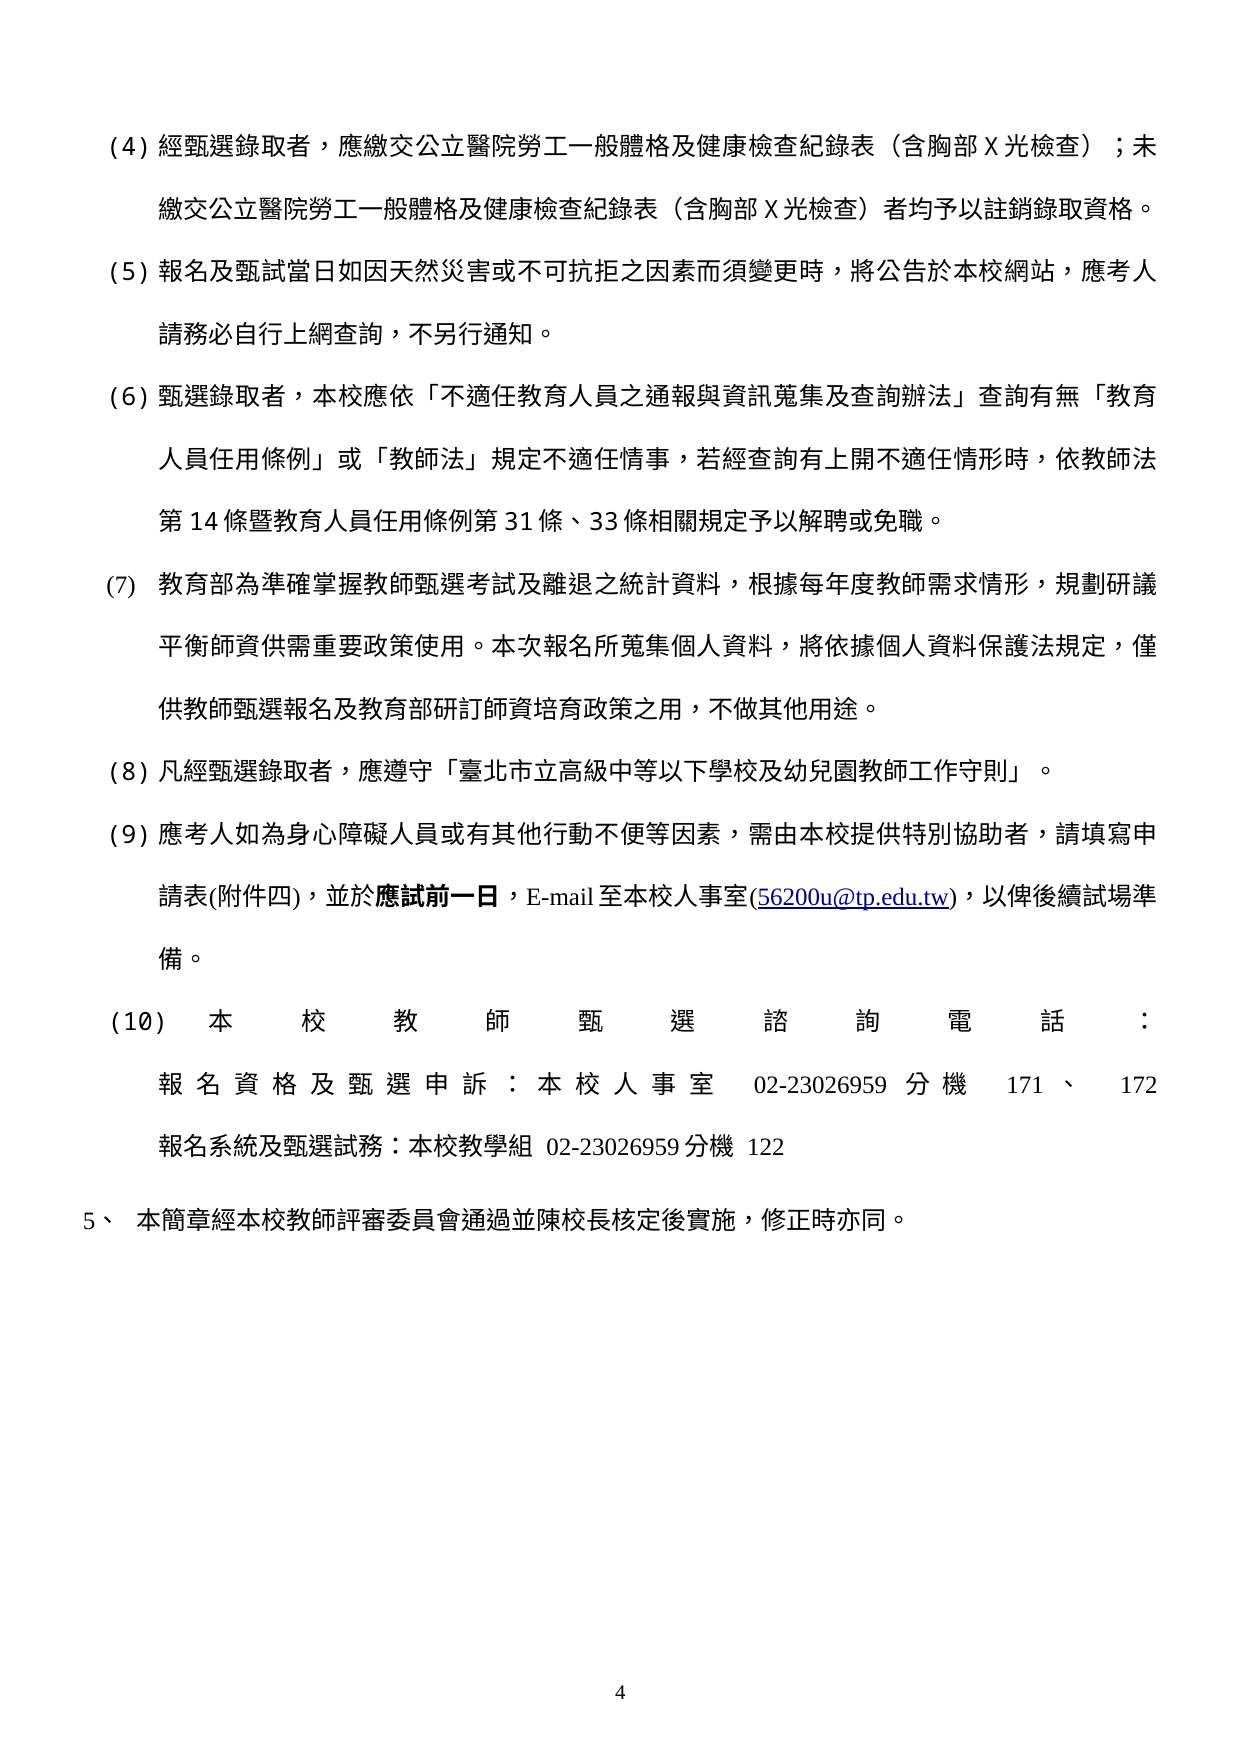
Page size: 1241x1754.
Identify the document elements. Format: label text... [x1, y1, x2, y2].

list 本簡章經本校教師評審委員會通過並陳校長核定後實施，修正時亦同。 [83, 1177, 1157, 1239]
list 甄選錄取者，本校應依「不適任教育人員之通報與資訊蒐集及查詢辦法」查詢有無「教育人員任用條例」或「教師法」規定不適任情事，若經查詢有上開不適任情形時，依教師法第14條暨教育人員任用條例第31條、33條相關規定予以解聘或免職。 [106, 353, 1157, 541]
list 本校教師甄選諮詢電話： 報名資格及甄選申訴：本校人事室 02-23026959分機 171、 172 報名系統及甄選試務：本校教學組 02-23026959分機 122 [108, 978, 1157, 1166]
list 教育部為準確掌握教師甄選考試及離退之統計資料，根據每年度教師需求情形，規劃研議平衡師資供需重要政策使用。本次報名所蒐集個人資料，將依據個人資料保護法規定，僅供教師甄選報名及教育部研訂師資培育政策之用，不做其他用途。 [106, 541, 1157, 728]
list 應考人如為身心障礙人員或有其他行動不便等因素，需由本校提供特別協助者，請填寫申請表(附件四)，並於應試前一日，E-mail至本校人事室(56200u@tp.edu.tw)，以俾後續試場準備。 [106, 791, 1157, 978]
list 報名及甄試當日如因天然災害或不可抗拒之因素而須變更時，將公告於本校網站，應考人請務必自行上網查詢，不另行通知。 [106, 228, 1157, 353]
list 凡經甄選錄取者，應遵守「臺北市立高級中等以下學校及幼兒園教師工作守則」。 [106, 728, 1157, 791]
list 經甄選錄取者，應繳交公立醫院勞工一般體格及健康檢查紀錄表（含胸部X光檢查）；未繳交公立醫院勞工一般體格及健康檢查紀錄表（含胸部X光檢查）者均予以註銷錄取資格。 [106, 103, 1157, 228]
